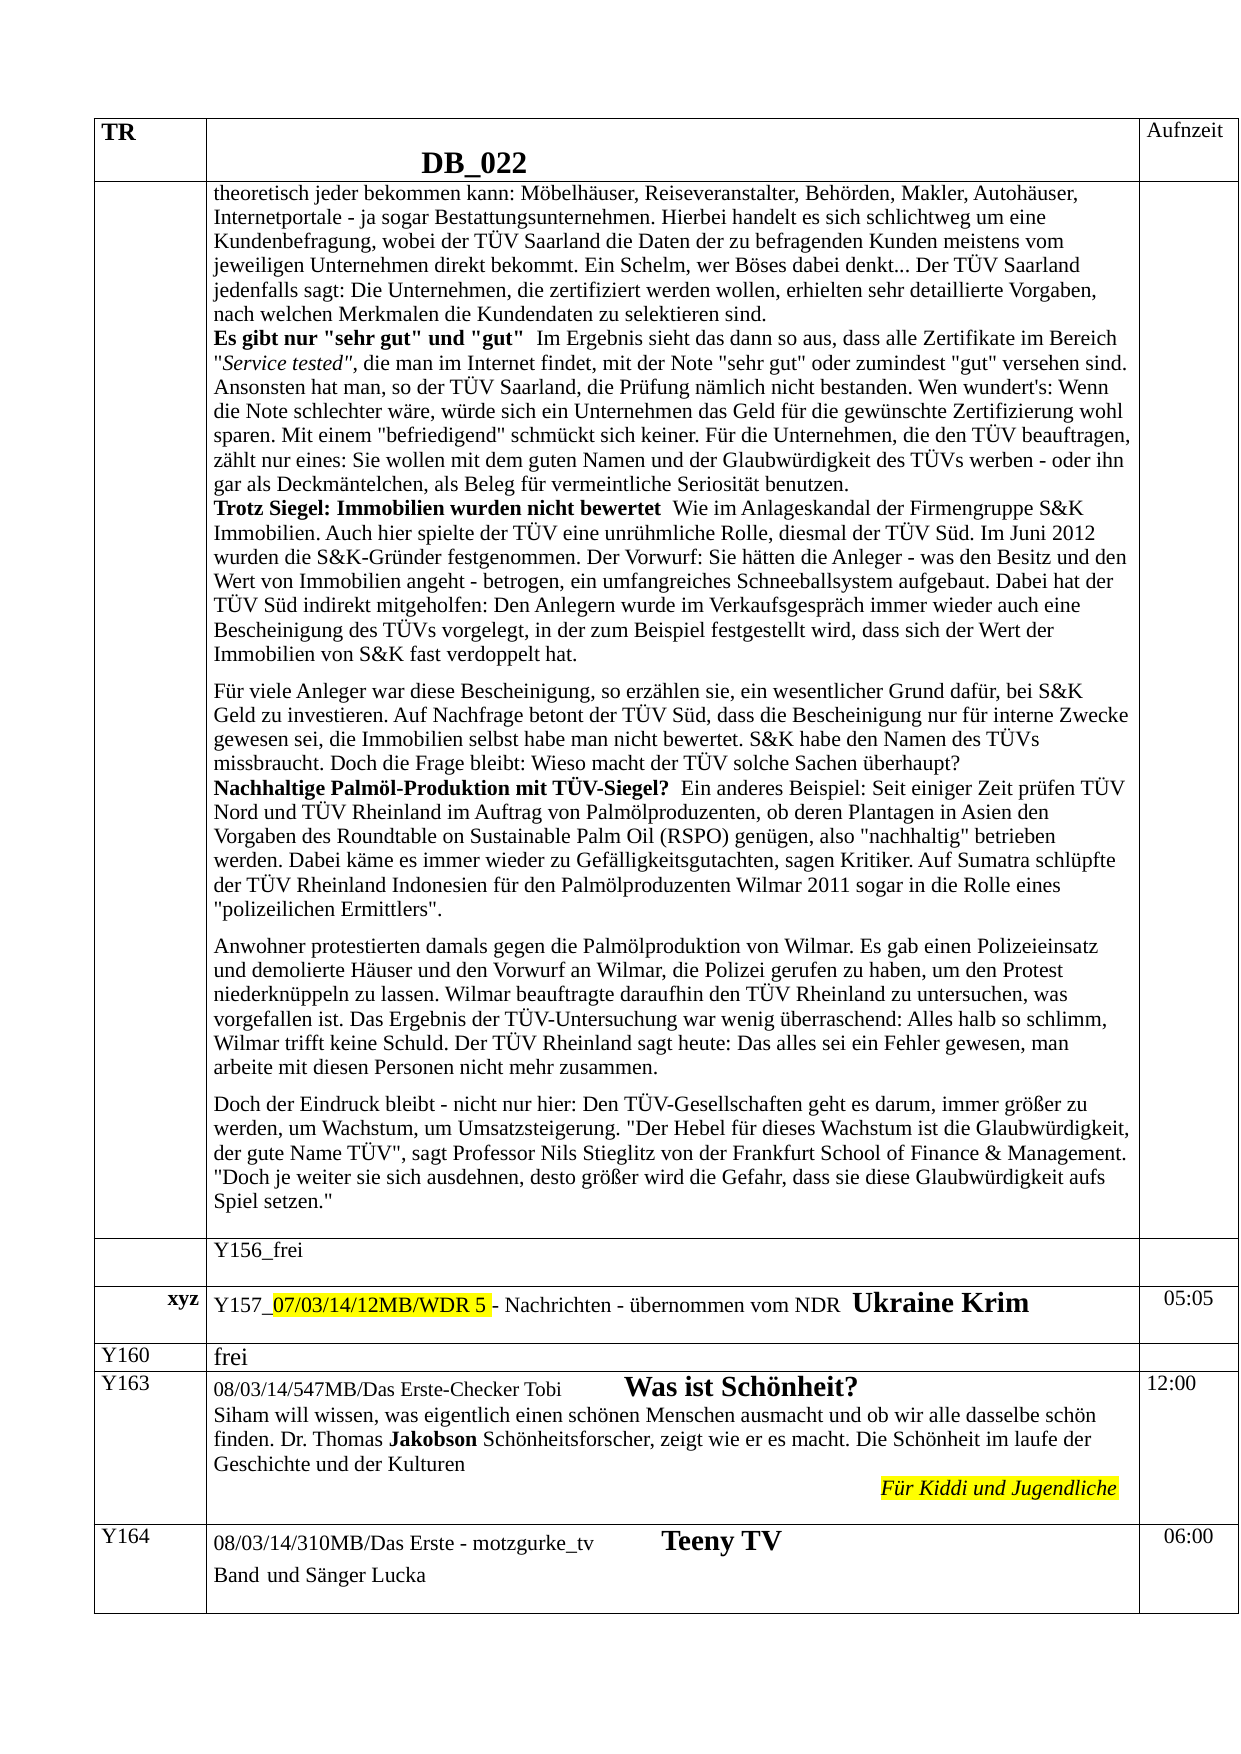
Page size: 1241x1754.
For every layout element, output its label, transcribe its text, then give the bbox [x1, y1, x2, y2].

table_cell [1140, 182, 1238, 1237]
table_cell 08/03/14/310MB/Das Erste - motzgurke_tv Teeny TV Band und Sänger Lucka [207, 1525, 1139, 1613]
table_cell [95, 1239, 206, 1286]
table_cell 12:00 [1140, 1372, 1238, 1524]
table_cell Y164 [95, 1525, 206, 1613]
table_cell Y156_frei [207, 1239, 1139, 1286]
table_cell 06:00 [1140, 1525, 1238, 1613]
table_cell Y163 [95, 1372, 206, 1524]
table_cell frei [207, 1344, 1139, 1371]
table_cell Y160 [95, 1344, 206, 1371]
table_header TR [95, 119, 206, 181]
table_cell Y157_07/03/14/12MB/WDR 5 - Nachrichten - übernommen vom NDR Ukraine Krim [207, 1287, 1139, 1343]
table_cell [95, 182, 206, 1237]
table_header DB_022 [207, 119, 1139, 181]
table_cell 05:05 [1140, 1287, 1238, 1343]
table_cell xyz [95, 1287, 206, 1343]
table_cell [1140, 1344, 1238, 1371]
table_cell [1140, 1239, 1238, 1286]
table_cell 08/03/14/547MB/Das Erste-Checker Tobi Was ist Schönheit? Siham will wissen, was eigentlich einen schönen Menschen ausmacht und ob wir alle dasselbe schön finden. Dr. Thomas Jakobson Schönheitsforscher, zeigt wie er es macht. Die Schönheit im laufe der Geschichte und der Kulturen Für Kiddi und Jugendliche [207, 1372, 1139, 1524]
table_header Aufnzeit [1140, 119, 1238, 181]
table_cell theoretisch jeder bekommen kann: Möbelhäuser, Reiseveranstalter, Behörden, Makler, Autohäuser, Internetportale - ja sogar Bestattungsunternehmen. Hierbei handelt es sich schlichtweg um eine Kundenbefragung, wobei der TÜV Saarland die Daten der zu befragenden Kunden meistens vom jeweiligen Unternehmen direkt bekommt. Ein Schelm, wer Böses dabei denkt... Der TÜV Saarland jedenfalls sagt: Die Unternehmen, die zertifiziert werden wollen, erhielten sehr detaillierte Vorgaben, nach welchen Merkmalen die Kundendaten zu selektieren sind. Es gibt nur "sehr gut" und "gut" Im Ergebnis sieht das dann so aus, dass alle Zertifikate im Bereich "Service tested", die man im Internet findet, mit der Note "sehr gut" oder zumindest "gut" versehen sind. Ansonsten hat man, so der TÜV Saarland, die Prüfung nämlich nicht bestanden. Wen wundert's: Wenn die Note schlechter wäre, würde sich ein Unternehmen das Geld für die gewünschte Zertifizierung wohl sparen. Mit einem "befriedigend" schmückt sich keiner. Für die Unternehmen, die den TÜV beauftragen, zählt nur eines: Sie wollen mit dem guten Namen und der Glaubwürdigkeit des TÜVs werben - oder ihn gar als Deckmäntelchen, als Beleg für vermeintliche Seriosität benutzen. Trotz Siegel: Immobilien wurden nicht bewertet Wie im Anlageskandal der Firmengruppe S&K Immobilien. Auch hier spielte der TÜV eine unrühmliche Rolle, diesmal der TÜV Süd. Im Juni 2012 wurden die S&K-Gründer festgenommen. Der Vorwurf: Sie hätten die Anleger - was den Besitz und den Wert von Immobilien angeht - betrogen, ein umfangreiches Schneeballsystem aufgebaut. Dabei hat der TÜV Süd indirekt mitgeholfen: Den Anlegern wurde im Verkaufsgespräch immer wieder auch eine Bescheinigung des TÜVs vorgelegt, in der zum Beispiel festgestellt wird, dass sich der Wert der Immobilien von S&K fast verdoppelt hat. Für viele Anleger war diese Bescheinigung, so erzählen sie, ein wesentlicher Grund dafür, bei S&K Geld zu investieren. Auf Nachfrage betont der TÜV Süd, dass die Bescheinigung nur für interne Zwecke gewesen sei, die Immobilien selbst habe man nicht bewertet. S&K habe den Namen des TÜVs missbraucht. Doch die Frage bleibt: Wieso macht der TÜV solche Sachen überhaupt? Nachhaltige Palmöl-Produktion mit TÜV-Siegel? Ein anderes Beispiel: Seit einiger Zeit prüfen TÜV Nord und TÜV Rheinland im Auftrag von Palmölproduzenten, ob deren Plantagen in Asien den Vorgaben des Roundtable on Sustainable Palm Oil (RSPO) genügen, also "nachhaltig" betrieben werden. Dabei käme es immer wieder zu Gefälligkeitsgutachten, sagen Kritiker. Auf Sumatra schlüpfte der TÜV Rheinland Indonesien für den Palmölproduzenten Wilmar 2011 sogar in die Rolle eines "polizeilichen Ermittlers". Anwohner protestierten damals gegen die Palmölproduktion von Wilmar. Es gab einen Polizeieinsatz und demolierte Häuser und den Vorwurf an Wilmar, die Polizei gerufen zu haben, um den Protest niederknüppeln zu lassen. Wilmar beauftragte daraufhin den TÜV Rheinland zu untersuchen, was vorgefallen ist. Das Ergebnis der TÜV-Untersuchung war wenig überraschend: Alles halb so schlimm, Wilmar trifft keine Schuld. Der TÜV Rheinland sagt heute: Das alles sei ein Fehler gewesen, man arbeite mit diesen Personen nicht mehr zusammen. Doch der Eindruck bleibt - nicht nur hier: Den TÜV-Gesellschaften geht es darum, immer größer zu werden, um Wachstum, um Umsatzsteigerung. "Der Hebel für dieses Wachstum ist die Glaubwürdigkeit, der gute Name TÜV", sagt Professor Nils Stieglitz von der Frankfurt School of Finance & Management. "Doch je weiter sie sich ausdehnen, desto größer wird die Gefahr, dass sie diese Glaubwürdigkeit aufs Spiel setzen." [207, 182, 1139, 1237]
